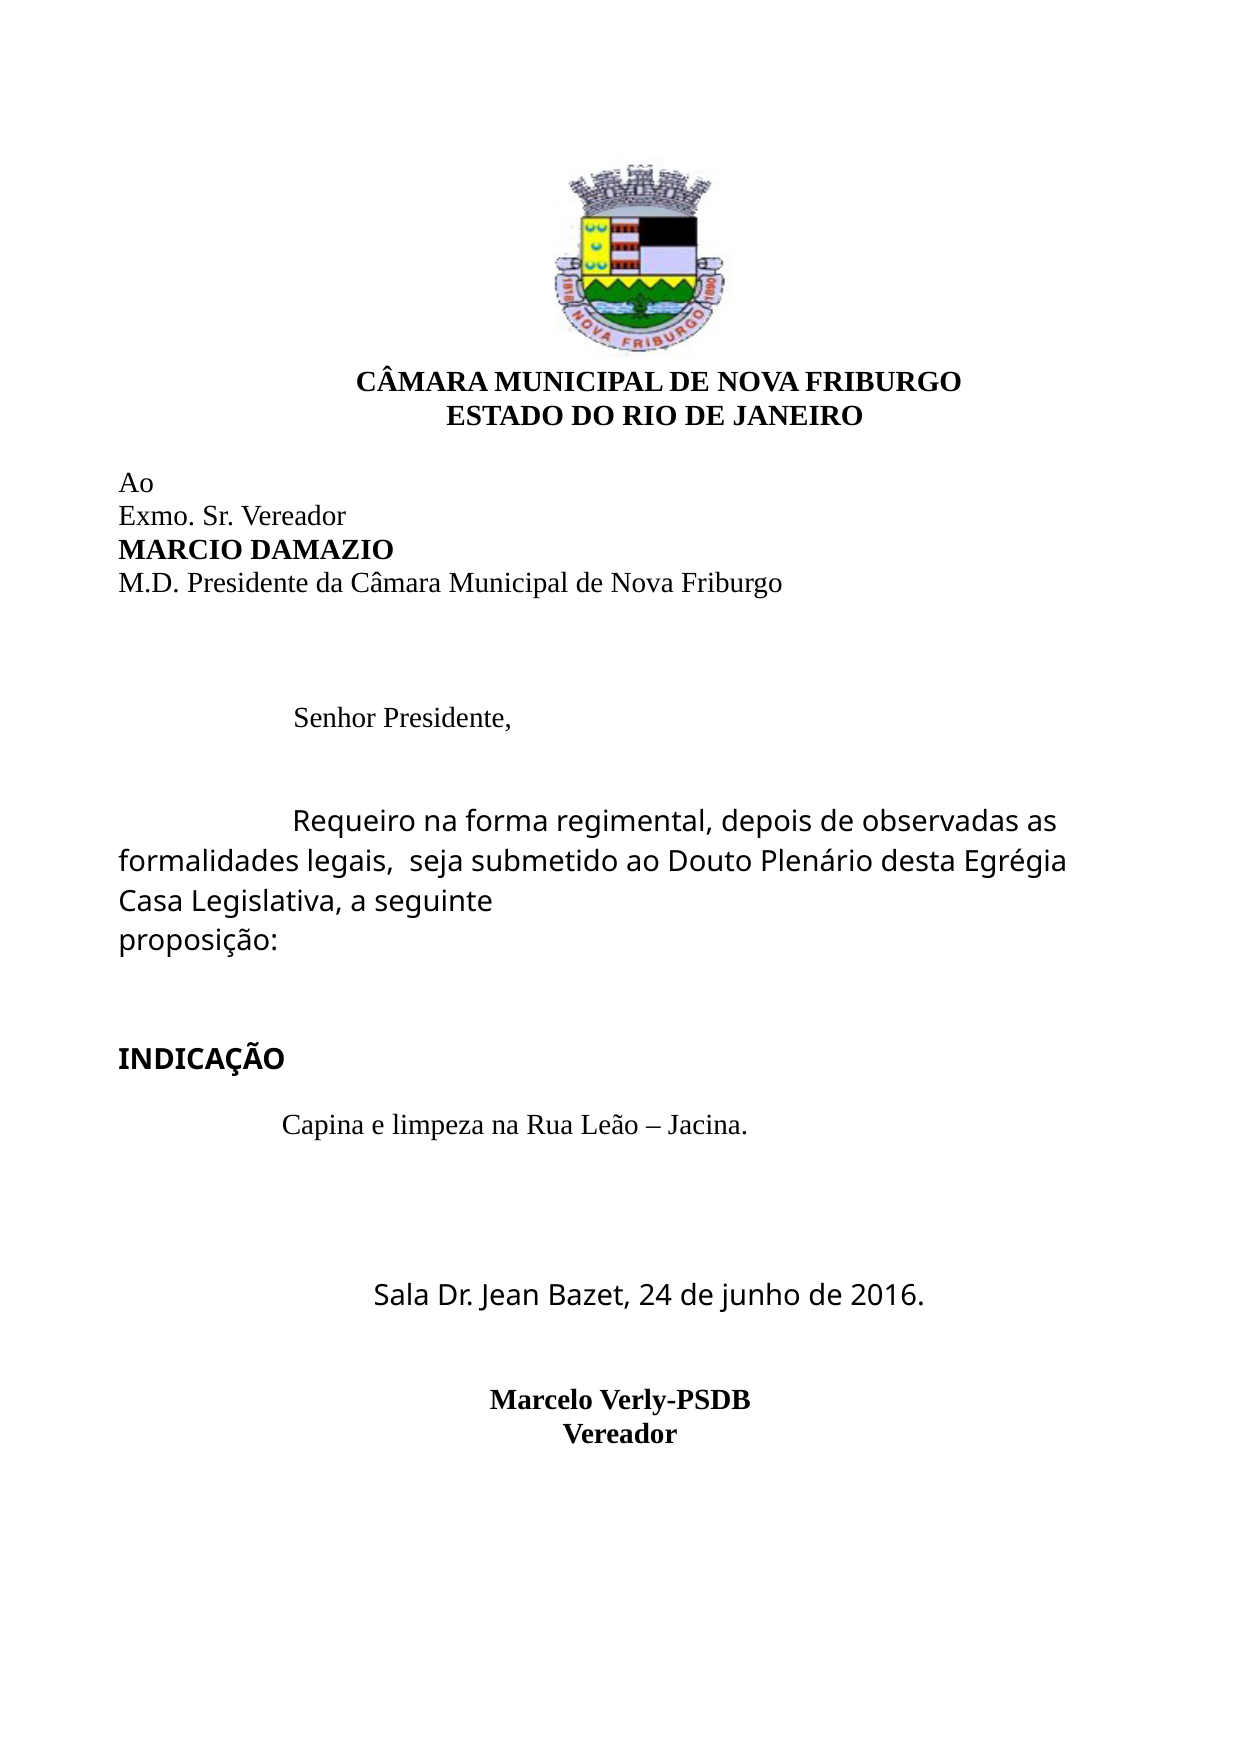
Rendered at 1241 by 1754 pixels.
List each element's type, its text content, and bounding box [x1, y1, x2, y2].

text Vereador [118, 1416, 1122, 1449]
text Ao [118, 465, 1122, 498]
text INDICAÇÃO [118, 1038, 1122, 1078]
text Marcelo Verly-PSDB [118, 1382, 1122, 1416]
text Exmo. Sr. Vereador [118, 498, 1122, 532]
text Sala Dr. Jean Bazet, 24 de junho de 2016. [118, 1275, 1122, 1314]
text CÂMARA MUNICIPAL DE NOVA FRIBURGO [118, 118, 1122, 398]
text ESTADO DO RIO DE JANEIRO [118, 398, 1122, 431]
text Senhor Presidente, [118, 700, 1122, 733]
text Requeiro na forma regimental, depois de observadas as formalidades legais, seja submetido ao Douto Plenário desta Egrégia Casa Legislativa, a seguinte [118, 800, 1122, 919]
text Capina e limpeza na Rua Leão – Jacina. [118, 1107, 1122, 1141]
text MARCIO DAMAZIO [118, 532, 1122, 566]
text proposição: [118, 919, 1122, 959]
text M.D. Presidente da Câmara Municipal de Nova Friburgo [118, 566, 1122, 599]
